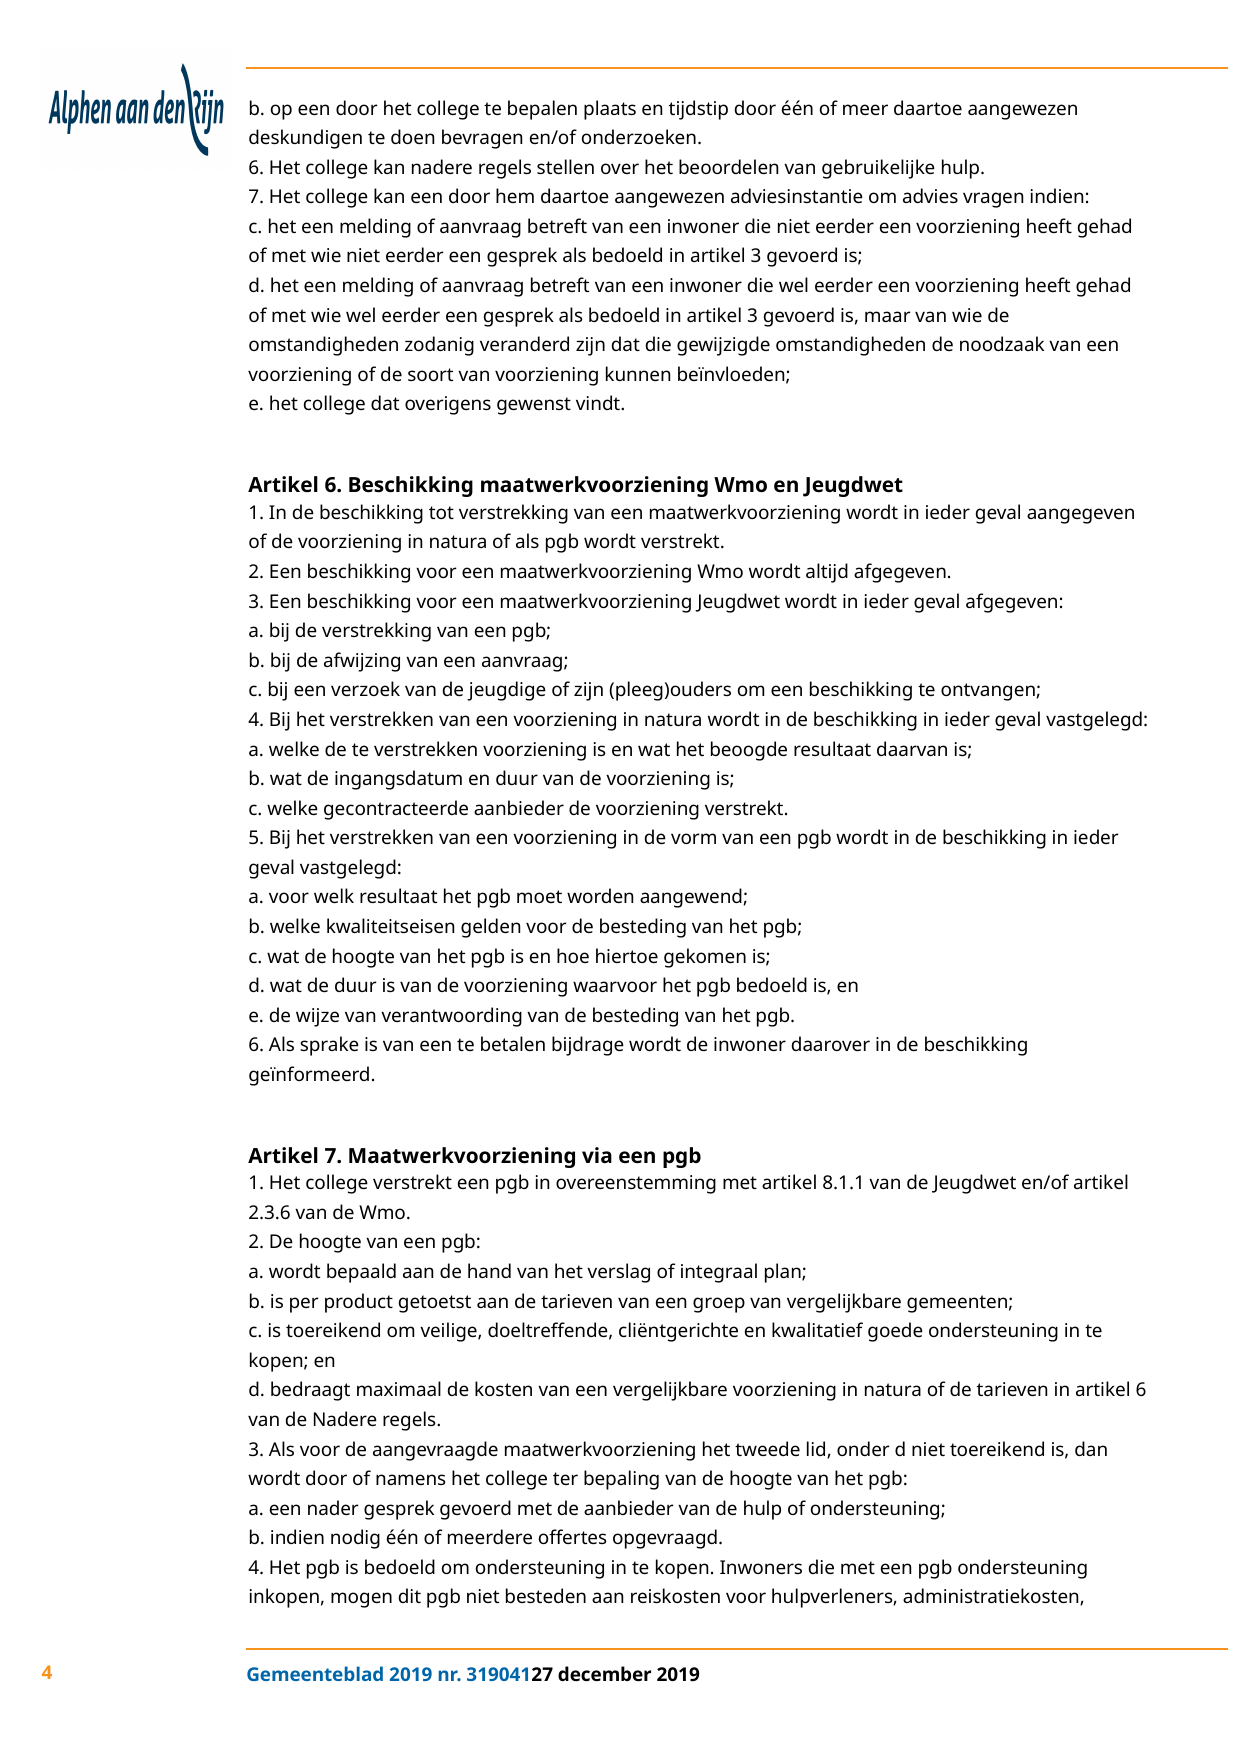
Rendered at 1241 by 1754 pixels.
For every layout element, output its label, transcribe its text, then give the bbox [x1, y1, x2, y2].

text c. is toereikend om veilige, doeltreffende, cliëntgerichte en kwalitatief goede ondersteuning in te kopen; en [248, 1317, 1152, 1373]
text 3. Als voor de aangevraagde maatwerkvoorziening het tweede lid, onder d niet toereikend is, dan wordt door of namens het college ter bepaling van de hoogte van het pgb: [248, 1436, 1152, 1491]
text a. een nader gesprek gevoerd met de aanbieder van de hulp of ondersteuning; [248, 1495, 1152, 1521]
text d. bedraagt maximaal de kosten van een vergelijkbare voorziening in natura of de tarieven in artikel 6 van de Nadere regels. [248, 1377, 1152, 1432]
text 5. Bij het verstrekken van een voorziening in de vorm van een pgb wordt in de beschikking in ieder geval vastgelegd: [248, 824, 1152, 880]
text a. wordt bepaald aan de hand van het verslag of integraal plan; [248, 1258, 1152, 1284]
text 6. Het college kan nadere regels stellen over het beoordelen van gebruikelijke hulp. [248, 154, 1152, 180]
text b. indien nodig één of meerdere offertes opgevraagd. [248, 1524, 1152, 1550]
text d. het een melding of aanvraag betreft van een inwoner die wel eerder een voorziening heeft gehad of met wie wel eerder een gesprek als bedoeld in artikel 3 gevoerd is, maar van wie de omstandigheden zodanig veranderd zijn dat die gewijzigde omstandigheden de noodzaak van een voorziening of de soort van voorziening kunnen beïnvloeden; [248, 272, 1152, 387]
text 7. Het college kan een door hem daartoe aangewezen adviesinstantie om advies vragen indien: [248, 183, 1152, 209]
text 4. Bij het verstrekken van een voorziening in natura wordt in de beschikking in ieder geval vastgelegd: [248, 706, 1152, 732]
text 1. In de beschikking tot verstrekking van een maatwerkvoorziening wordt in ieder geval aangegeven of de voorziening in natura of als pgb wordt verstrekt. [248, 499, 1152, 554]
text 2. De hoogte van een pgb: [248, 1229, 1152, 1254]
text 1. Het college verstrekt een pgb in overeenstemming met artikel 8.1.1 van de Jeugdwet en/of artikel 2.3.6 van de Wmo. [248, 1169, 1152, 1225]
text c. bij een verzoek van de jeugdige of zijn (pleeg)ouders om een beschikking te ontvangen; [248, 677, 1152, 702]
text a. voor welk resultaat het pgb moet worden aangewend; [248, 884, 1152, 909]
text d. wat de duur is van de voorziening waarvoor het pgb bedoeld is, en [248, 972, 1152, 998]
text b. bij de afwijzing van een aanvraag; [248, 647, 1152, 673]
text c. wat de hoogte van het pgb is en hoe hiertoe gekomen is; [248, 943, 1152, 968]
text 4. Het pgb is bedoeld om ondersteuning in te kopen. Inwoners die met een pgb ondersteuning inkopen, mogen dit pgb niet besteden aan reiskosten voor hulpverleners, administratiekosten, [248, 1554, 1152, 1609]
text 2. Een beschikking voor een maatwerkvoorziening Wmo wordt altijd afgegeven. [248, 558, 1152, 584]
text e. het college dat overigens gewenst vindt. [248, 391, 1152, 416]
text 3. Een beschikking voor een maatwerkvoorziening Jeugdwet wordt in ieder geval afgegeven: [248, 588, 1152, 613]
text e. de wijze van verantwoording van de besteding van het pgb. [248, 1002, 1152, 1028]
text a. welke de te verstrekken voorziening is en wat het beoogde resultaat daarvan is; [248, 736, 1152, 761]
text b. is per product getoetst aan de tarieven van een groep van vergelijkbare gemeenten; [248, 1288, 1152, 1314]
text b. wat de ingangsdatum en duur van de voorziening is; [248, 765, 1152, 791]
text 6. Als sprake is van een te betalen bijdrage wordt de inwoner daarover in de beschikking geïnformeerd. [248, 1032, 1152, 1087]
text c. het een melding of aanvraag betreft van een inwoner die niet eerder een voorziening heeft gehad of met wie niet eerder een gesprek als bedoeld in artikel 3 gevoerd is; [248, 213, 1152, 268]
text b. op een door het college te bepalen plaats en tijdstip door één of meer daartoe aangewezen deskundigen te doen bevragen en/of onderzoeken. [248, 95, 1152, 150]
text a. bij de verstrekking van een pgb; [248, 617, 1152, 643]
picture [41, 47, 231, 172]
text Artikel 7. Maatwerkvoorziening via een pgb [248, 1141, 1152, 1169]
text b. welke kwaliteitseisen gelden voor de besteding van het pgb; [248, 913, 1152, 939]
text Artikel 6. Beschikking maatwerkvoorziening Wmo en Jeugdwet [248, 471, 1152, 499]
text c. welke gecontracteerde aanbieder de voorziening verstrekt. [248, 795, 1152, 821]
